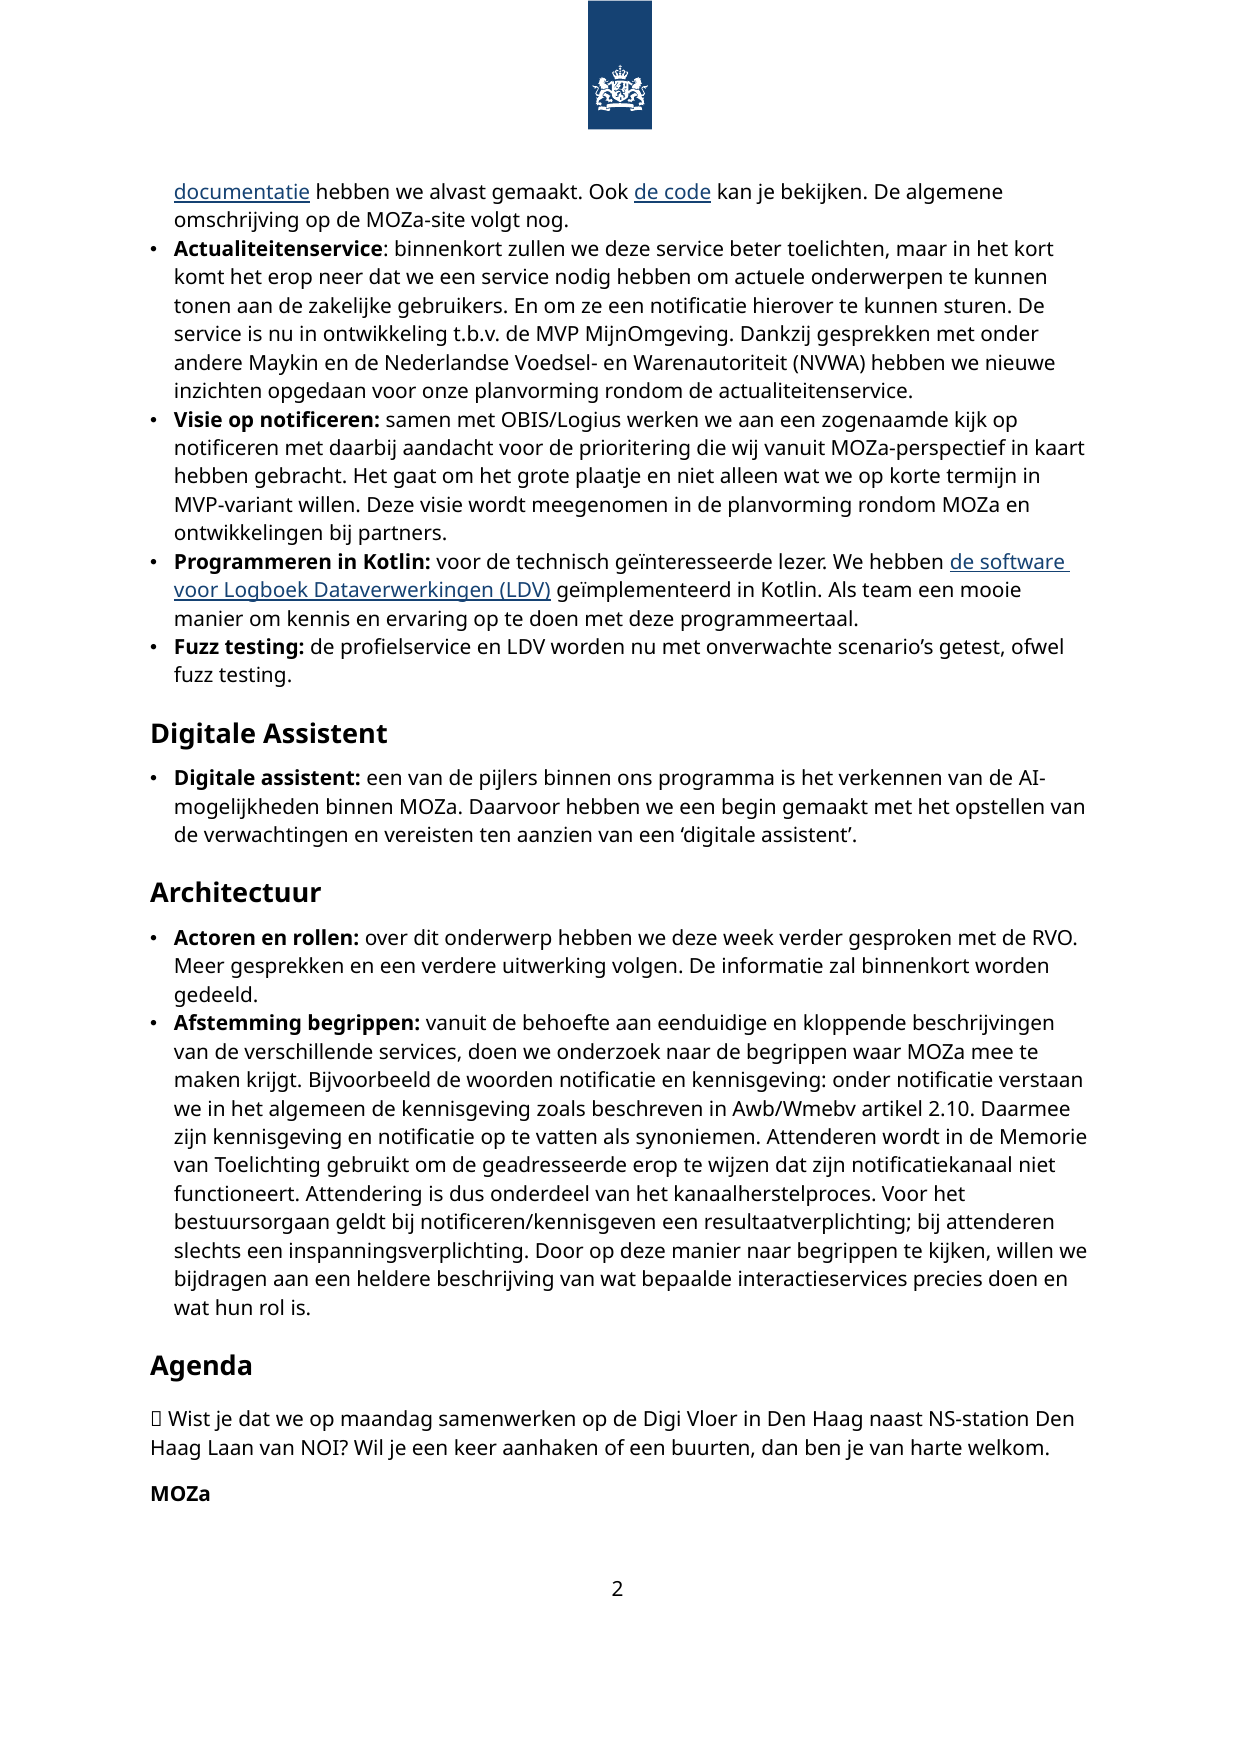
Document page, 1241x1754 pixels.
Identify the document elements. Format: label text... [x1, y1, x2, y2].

subtitle Digitale Assistent [150, 714, 1090, 751]
list Fuzz testing: de profielservice en LDV worden nu met onverwachte scenario’s getest, ofwel fuzz testing. [150, 632, 1090, 689]
list documentatie hebben we alvast gemaakt. Ook de code kan je bekijken. De algemene omschrijving op de MOZa-site volgt nog. [150, 177, 1090, 234]
subtitle Architectuur [150, 874, 1090, 911]
list Visie op notificeren: samen met OBIS/Logius werken we aan een zogenaamde kijk op notificeren met daarbij aandacht voor de prioritering die wij vanuit MOZa-perspectief in kaart hebben gebracht. Het gaat om het grote plaatje en niet alleen wat we op korte termijn in MVP-variant willen. Deze visie wordt meegenomen in de planvorming rondom MOZa en ontwikkelingen bij partners. [150, 405, 1090, 547]
list Afstemming begrippen: vanuit de behoefte aan eenduidige en kloppende beschrijvingen van de verschillende services, doen we onderzoek naar de begrippen waar MOZa mee te maken krijgt. Bijvoorbeeld de woorden notificatie en kennisgeving: onder notificatie verstaan we in het algemeen de kennisgeving zoals beschreven in Awb/Wmebv artikel 2.10. Daarmee zijn kennisgeving en notificatie op te vatten als synoniemen. Attenderen wordt in de Memorie van Toelichting gebruikt om de geadresseerde erop te wijzen dat zijn notificatiekanaal niet functioneert. Attendering is dus onderdeel van het kanaalherstelproces. Voor het bestuursorgaan geldt bij notificeren/kennisgeven een resultaatverplichting; bij attenderen slechts een inspanningsverplichting. Door op deze manier naar begrippen te kijken, willen we bijdragen aan een heldere beschrijving van wat bepaalde interactieservices precies doen en wat hun rol is. [150, 1008, 1090, 1321]
list Actualiteitenservice: binnenkort zullen we deze service beter toelichten, maar in het kort komt het erop neer dat we een service nodig hebben om actuele onderwerpen te kunnen tonen aan de zakelijke gebruikers. En om ze een notificatie hierover te kunnen sturen. De service is nu in ontwikkeling t.b.v. de MVP MijnOmgeving. Dankzij gesprekken met onder andere Maykin en de Nederlandse Voedsel- en Warenautoriteit (NVWA) hebben we nieuwe inzichten opgedaan voor onze planvorming rondom de actualiteitenservice. [150, 234, 1090, 405]
text MOZa [150, 1479, 1090, 1508]
list Actoren en rollen: over dit onderwerp hebben we deze week verder gesproken met de RVO. Meer gesprekken en een verdere uitwerking volgen. De informatie zal binnenkort worden gedeeld. [150, 923, 1090, 1008]
subtitle Agenda [150, 1346, 1090, 1383]
text 💡 Wist je dat we op maandag samenwerken op de Digi Vloer in Den Haag naast NS-station Den Haag Laan van NOI? Wil je een keer aanhaken of een buurten, dan ben je van harte welkom. [150, 1404, 1090, 1461]
list Programmeren in Kotlin: voor de technisch geïnteresseerde lezer. We hebben de software voor Logboek Dataverwerkingen (LDV) geïmplementeerd in Kotlin. Als team een mooie manier om kennis en ervaring op te doen met deze programmeertaal. [150, 547, 1090, 632]
list Digitale assistent: een van de pijlers binnen ons programma is het verkennen van de AI-mogelijkheden binnen MOZa. Daarvoor hebben we een begin gemaakt met het opstellen van de verwachtingen en vereisten ten aanzien van een ‘digitale assistent’. [150, 763, 1090, 849]
